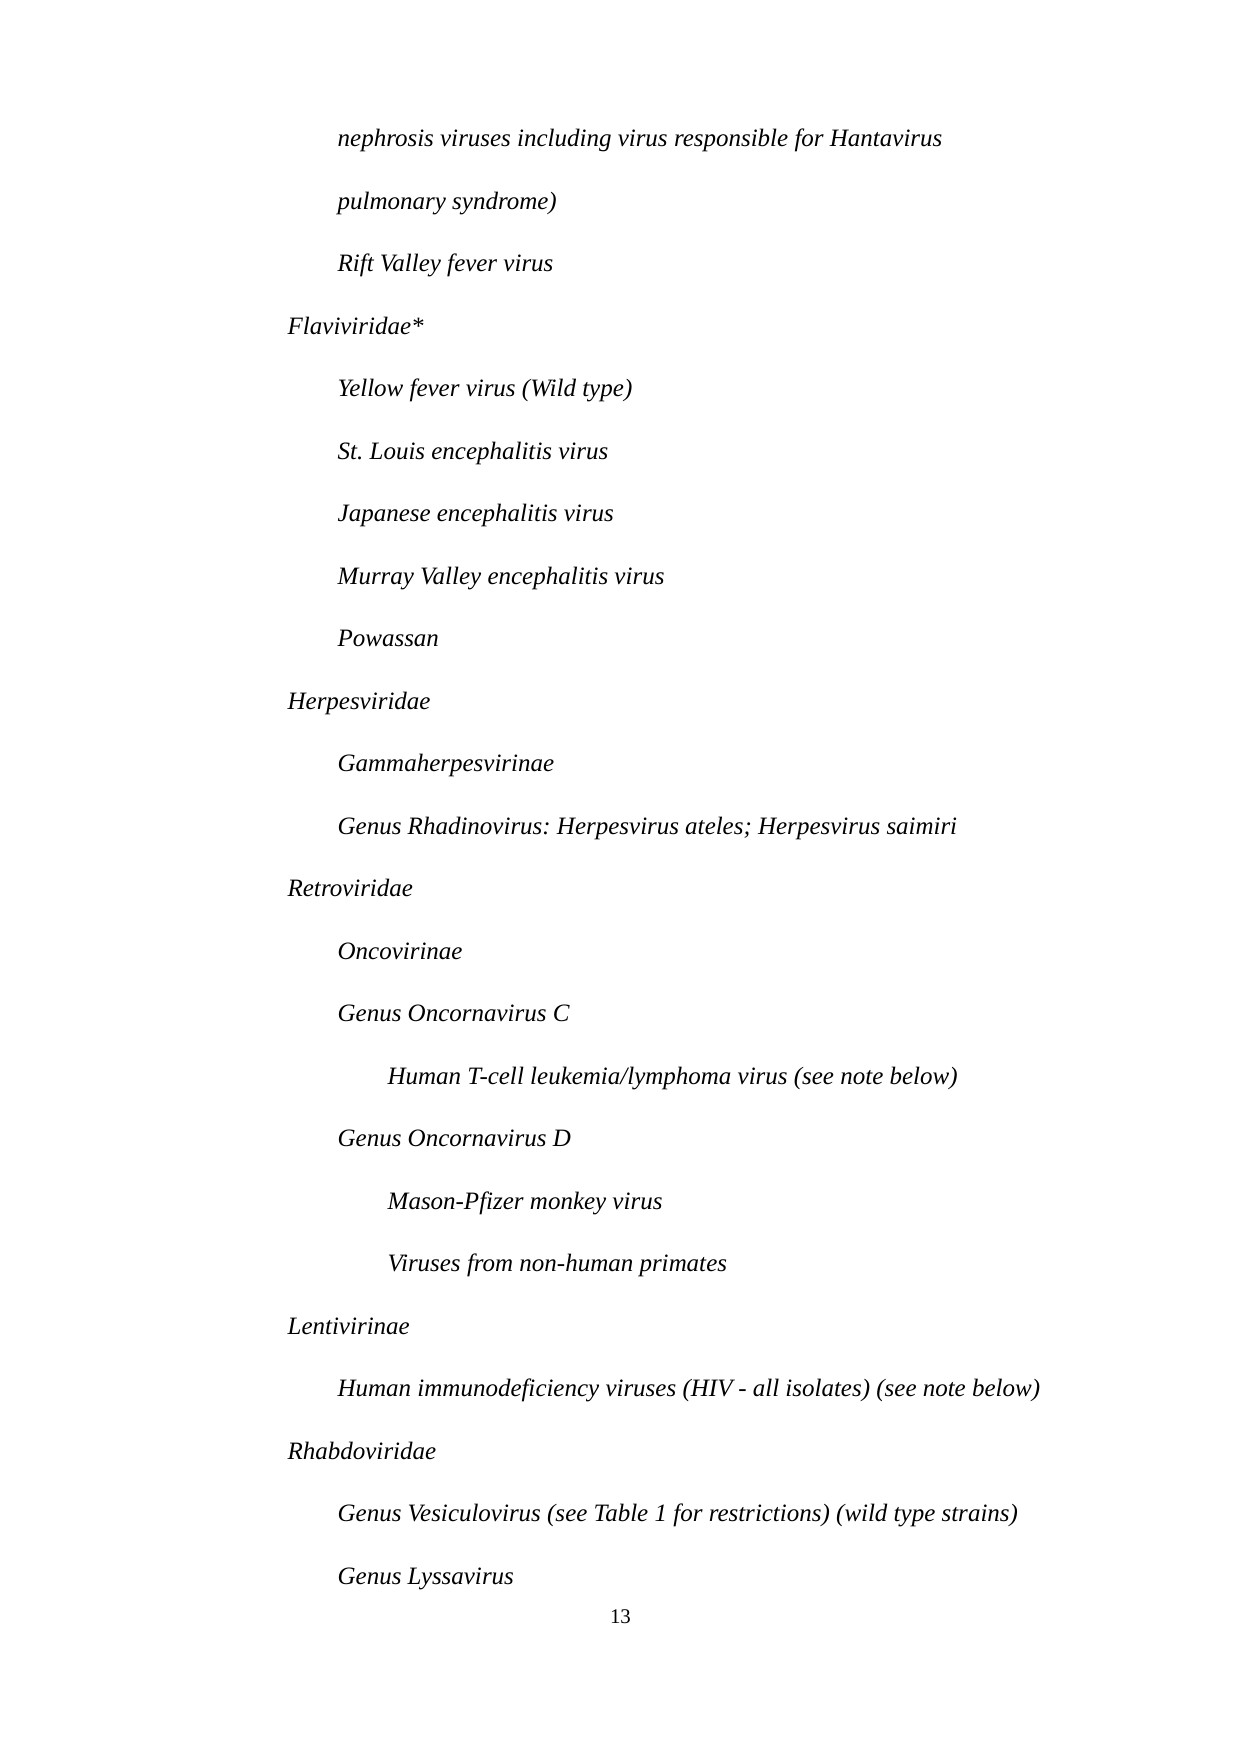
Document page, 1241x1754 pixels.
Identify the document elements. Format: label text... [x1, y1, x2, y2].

text Mason-Pfizer monkey virus [337, 1159, 1053, 1221]
text Japanese encephalitis virus [287, 471, 1053, 534]
text Genus Oncornavirus C [287, 971, 1053, 1034]
text Rift Valley fever virus [287, 221, 1053, 284]
text Herpesviridae [237, 659, 1053, 721]
text Genus Rhadinovirus: Herpesvirus ateles; Herpesvirus saimiri [287, 784, 1053, 846]
text Lentivirinae [237, 1284, 1053, 1346]
text pulmonary syndrome) [287, 159, 1053, 221]
text Oncovirinae [287, 909, 1053, 971]
text Genus Lyssavirus [287, 1534, 1053, 1596]
text Viruses from non-human primates [337, 1221, 1053, 1284]
text Powassan [287, 596, 1053, 659]
text Genus Vesiculovirus (see Table 1 for restrictions) (wild type strains) [287, 1471, 1053, 1534]
text nephrosis viruses including virus responsible for Hantavirus [287, 96, 1053, 159]
text Rhabdoviridae [237, 1409, 1053, 1471]
text Retroviridae [237, 846, 1053, 909]
text St. Louis encephalitis virus [287, 409, 1053, 471]
text Genus Oncornavirus D [287, 1096, 1053, 1159]
text Gammaherpesvirinae [287, 721, 1053, 784]
text Human immunodeficiency viruses (HIV - all isolates) (see note below) [287, 1346, 1053, 1409]
text Murray Valley encephalitis virus [287, 534, 1053, 596]
text Yellow fever virus (Wild type) [287, 346, 1053, 409]
text Human T-cell leukemia/lymphoma virus (see note below) [337, 1034, 1053, 1096]
text Flaviviridae* [237, 284, 1053, 346]
